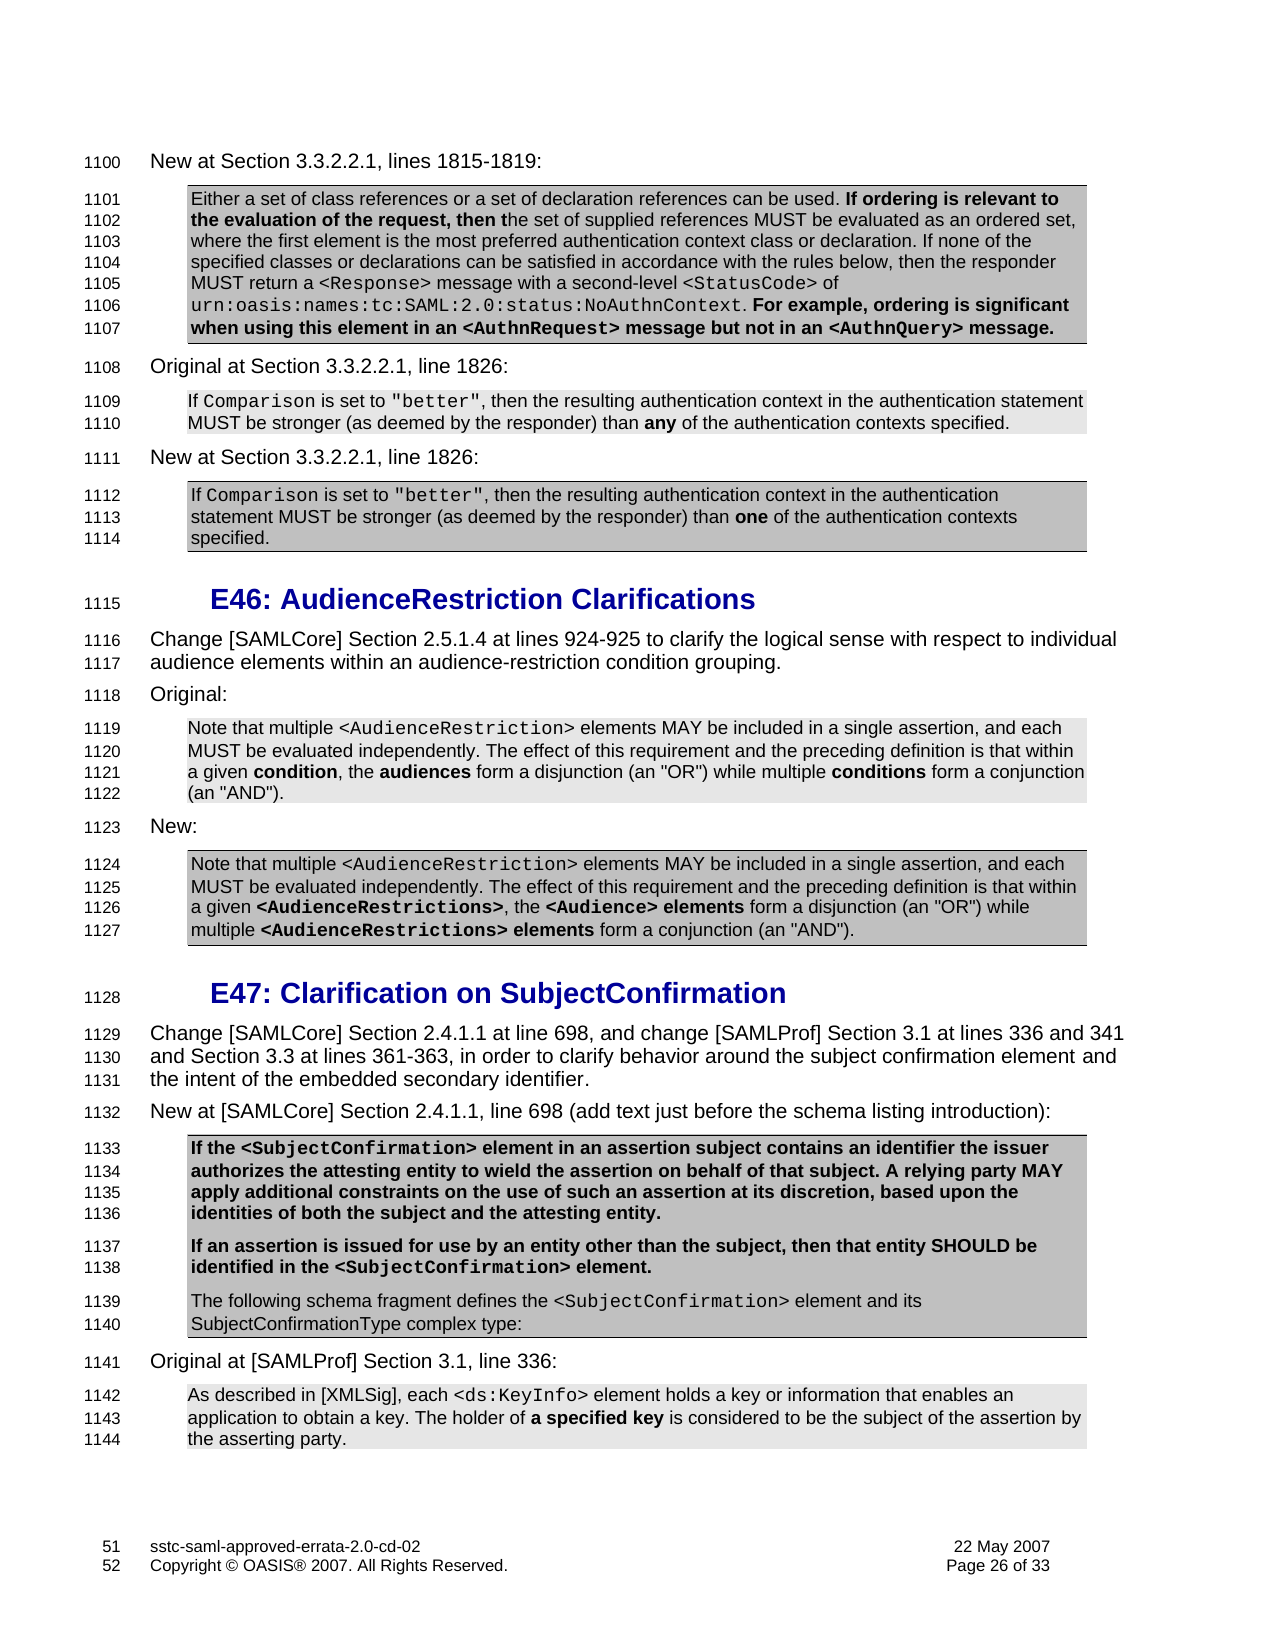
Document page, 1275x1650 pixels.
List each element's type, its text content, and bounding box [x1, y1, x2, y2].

text The following schema fragment defines the <SubjectConfirmation> element and its SubjectConfirmationType complex type: [187, 1287, 1087, 1337]
text Change [SAMLCore] Section 2.4.1.1 at line 698, and change [SAMLProf] Section 3.1 at lines 336 and 341 and Section 3.3 at lines 361-363, in order to clarify behavior around the subject confirmation element and the intent of the embedded secondary identifier. [150, 1021, 1125, 1091]
text If the <SubjectConfirmation> element in an assertion subject contains an identifier the issuer authorizes the attesting entity to wield the assertion on behalf of that subject. A relying party MAY apply additional constraints on the use of such an assertion at its discretion, based upon the identities of both the subject and the attesting entity. [187, 1136, 1087, 1223]
text Note that multiple <AudienceRestriction> elements MAY be included in a single assertion, and each MUST be evaluated independently. The effect of this requirement and the preceding definition is that within a given <AudienceRestrictions>, the <Audience> elements form a disjunction (an "OR") while multiple <AudienceRestrictions> elements form a conjunction (an "AND"). [187, 851, 1087, 945]
text Note that multiple <AudienceRestriction> elements MAY be included in a single assertion, and each MUST be evaluated independently. The effect of this requirement and the preceding definition is that within a given condition, the audiences form a disjunction (an "OR") while multiple conditions form a conjunction (an "AND"). [187, 718, 1087, 803]
text If an assertion is issued for use by an entity other than the subject, then that entity SHOULD be identified in the <SubjectConfirmation> element. [187, 1232, 1087, 1279]
text Original: [150, 682, 1125, 706]
text New: [150, 815, 1125, 838]
text If Comparison is set to "better", then the resulting authentication context in the authentication statement MUST be stronger (as deemed by the responder) than one of the authentication contexts specified. [187, 482, 1087, 552]
text New at [SAMLCore] Section 2.4.1.1, line 698 (add text just before the schema listing introduction): [150, 1099, 1125, 1123]
text As described in [XMLSig], each <ds:KeyInfo> element holds a key or information that enables an application to obtain a key. The holder of a specified key is considered to be the subject of the assertion by the asserting party. [187, 1384, 1087, 1449]
text Original at [SAMLProf] Section 3.1, line 336: [150, 1349, 1125, 1372]
text New at Section 3.3.2.2.1, line 1826: [150, 446, 1125, 469]
subtitle E47: Clarification on SubjectConfirmation [150, 977, 1125, 1009]
text Original at Section 3.3.2.2.1, line 1826: [150, 355, 1125, 378]
text New at Section 3.3.2.2.1, lines 1815-1819: [150, 150, 1125, 173]
text Change [SAMLCore] Section 2.5.1.4 at lines 924-925 to clarify the logical sense with respect to individual audience elements within an audience-restriction condition grouping. [150, 628, 1125, 674]
subtitle E46: AudienceRestriction Clarifications [150, 583, 1125, 616]
text Either a set of class references or a set of declaration references can be used. If ordering is relevant to the evaluation of the request, then the set of supplied references MUST be evaluated as an ordered set, where the first element is the most preferred authentication context class or declaration. If none of the specified classes or declarations can be satisfied in accordance with the rules below, then the responder MUST return a <Response> message with a second-level <StatusCode> of urn:oasis:names:tc:SAML:2.0:status:NoAuthnContext. For example, ordering is significant when using this element in an <AuthnRequest> message but not in an <AuthnQuery> message. [187, 186, 1087, 343]
text If Comparison is set to "better", then the resulting authentication context in the authentication statement MUST be stronger (as deemed by the responder) than any of the authentication contexts specified. [187, 390, 1087, 434]
